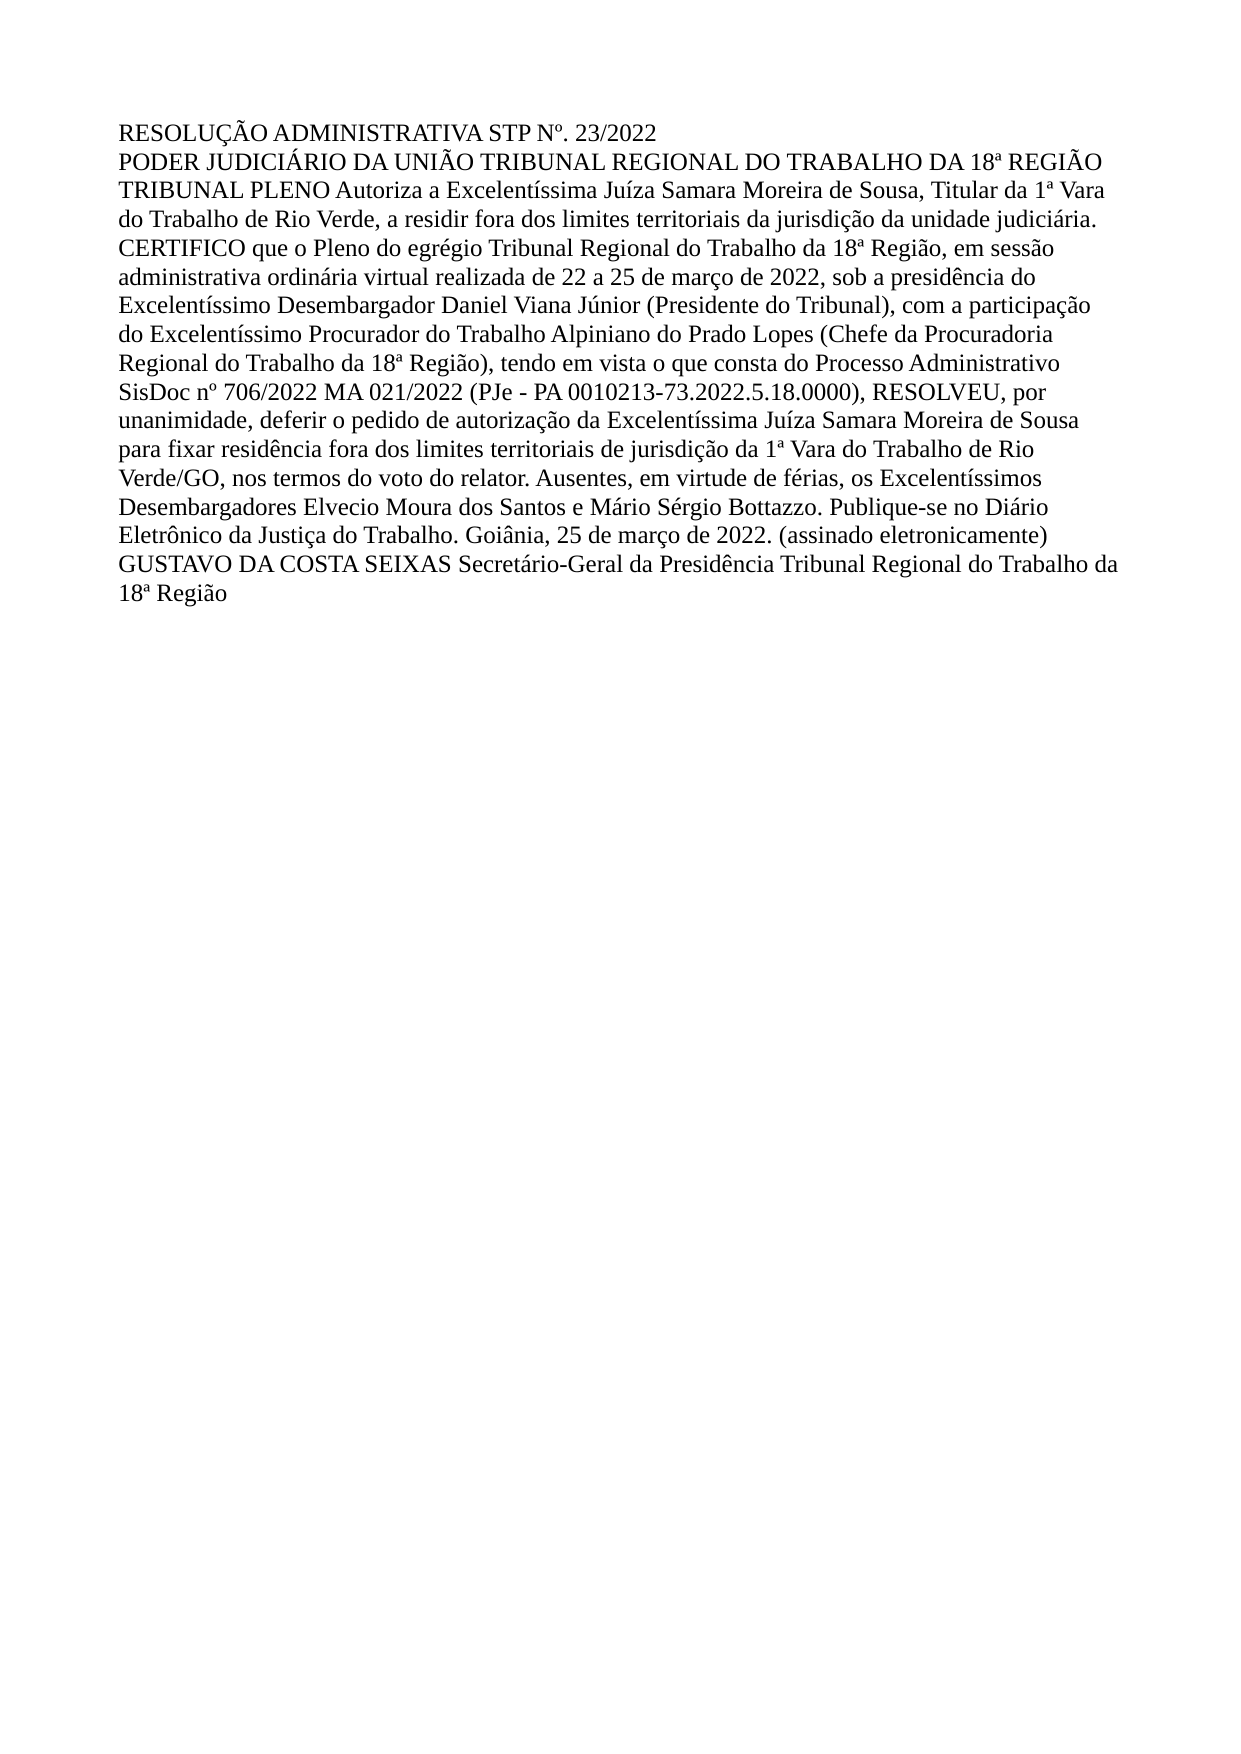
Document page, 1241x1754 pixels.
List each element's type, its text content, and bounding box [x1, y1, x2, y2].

text RESOLUÇÃO ADMINISTRATIVA STP Nº. 23/2022 [118, 118, 1122, 147]
text PODER JUDICIÁRIO DA UNIÃO TRIBUNAL REGIONAL DO TRABALHO DA 18ª REGIÃO TRIBUNAL PLENO Autoriza a Excelentíssima Juíza Samara Moreira de Sousa, Titular da 1ª Vara do Trabalho de Rio Verde, a residir fora dos limites territoriais da jurisdição da unidade judiciária. CERTIFICO que o Pleno do egrégio Tribunal Regional do Trabalho da 18ª Região, em sessão administrativa ordinária virtual realizada de 22 a 25 de março de 2022, sob a presidência do Excelentíssimo Desembargador Daniel Viana Júnior (Presidente do Tribunal), com a participação do Excelentíssimo Procurador do Trabalho Alpiniano do Prado Lopes (Chefe da Procuradoria Regional do Trabalho da 18ª Região), tendo em vista o que consta do Processo Administrativo SisDoc nº 706/2022 MA 021/2022 (PJe - PA 0010213-73.2022.5.18.0000), RESOLVEU, por unanimidade, deferir o pedido de autorização da Excelentíssima Juíza Samara Moreira de Sousa para fixar residência fora dos limites territoriais de jurisdição da 1ª Vara do Trabalho de Rio Verde/GO, nos termos do voto do relator. Ausentes, em virtude de férias, os Excelentíssimos Desembargadores Elvecio Moura dos Santos e Mário Sérgio Bottazzo. Publique-se no Diário Eletrônico da Justiça do Trabalho. Goiânia, 25 de março de 2022. (assinado eletronicamente) GUSTAVO DA COSTA SEIXAS Secretário-Geral da Presidência Tribunal Regional do Trabalho da 18ª Região [118, 147, 1122, 607]
